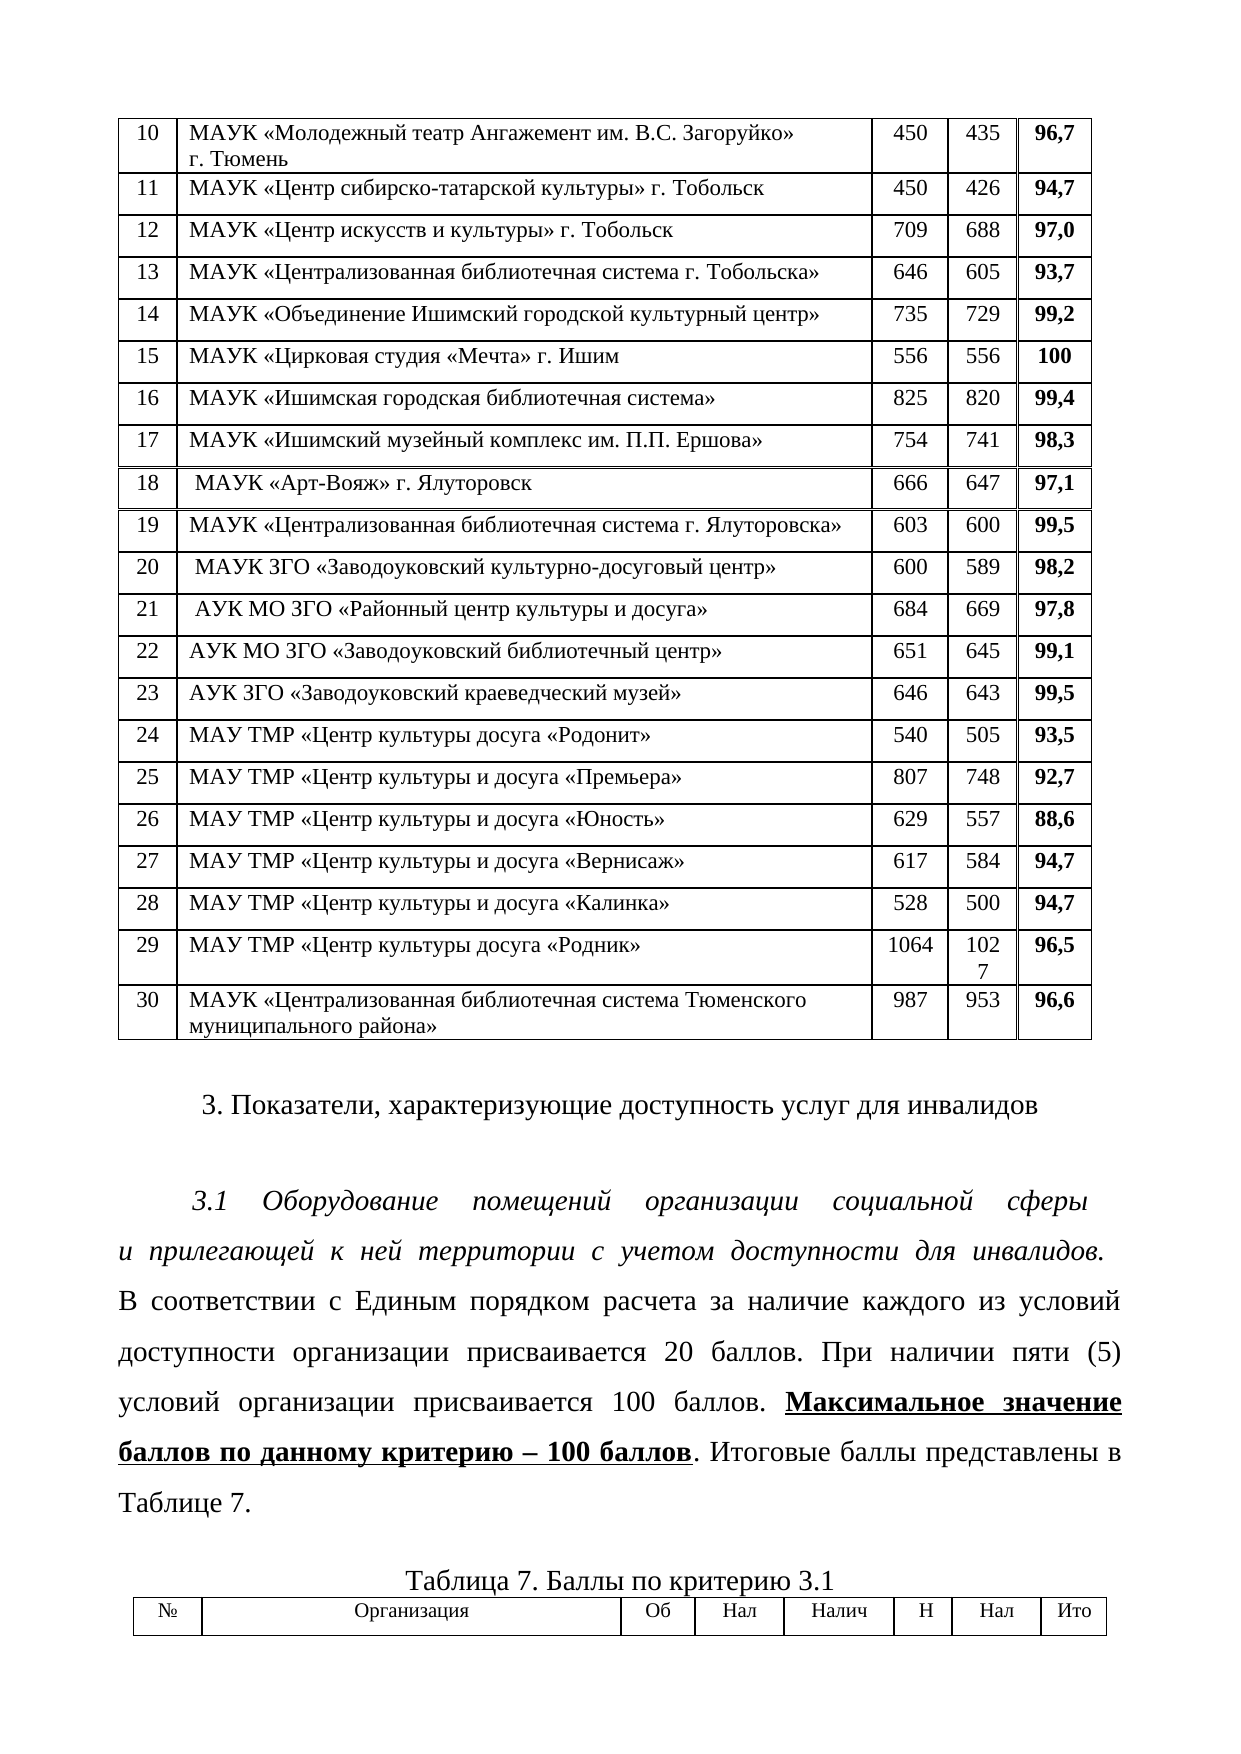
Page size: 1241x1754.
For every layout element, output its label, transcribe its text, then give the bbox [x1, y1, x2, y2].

table_cell 688 [949, 216, 1016, 256]
table_cell МАУ ТМР «Центр культуры и досуга «Калинка» [178, 889, 871, 929]
table_cell 528 [873, 889, 947, 929]
table_cell МАУ ТМР «Центр культуры досуга «Родник» [178, 931, 871, 984]
table_cell 540 [873, 721, 947, 761]
table_cell МАУК «Объединение Ишимский городской культурный центр» [178, 300, 871, 340]
table_cell 25 [119, 763, 176, 803]
table_cell 953 [949, 986, 1016, 1039]
table_cell 807 [873, 763, 947, 803]
table_cell 754 [873, 426, 947, 466]
table_cell 505 [949, 721, 1016, 761]
table_cell МАУК «Ишимский музейный комплекс им. П.П. Ершова» [178, 426, 871, 466]
table_cell МАУК «Центр сибирско-татарской культуры» г. Тобольск [178, 174, 871, 214]
table_cell 556 [949, 342, 1016, 382]
table_cell 645 [949, 637, 1016, 677]
table_cell 825 [873, 384, 947, 424]
table_cell 666 [873, 469, 947, 508]
table_cell 94,7 [1019, 174, 1091, 214]
table_cell 15 [119, 342, 176, 382]
table_cell МАУК «Цирковая студия «Мечта» г. Ишим [178, 342, 871, 382]
table_cell 617 [873, 847, 947, 887]
table_cell 28 [119, 889, 176, 929]
table_cell 99,2 [1019, 300, 1091, 340]
table_cell 98,3 [1019, 426, 1091, 466]
table_cell 684 [873, 595, 947, 635]
table_cell 1027 [949, 931, 1016, 984]
table_header Налич [785, 1598, 893, 1635]
table_cell 647 [949, 469, 1016, 508]
table_cell 99,5 [1019, 511, 1091, 551]
table_cell 99,1 [1019, 637, 1091, 677]
table_cell 88,6 [1019, 805, 1091, 845]
table_cell 22 [119, 637, 176, 677]
table_cell МАУ ТМР «Центр культуры и досуга «Юность» [178, 805, 871, 845]
table_cell 98,2 [1019, 553, 1091, 593]
table_cell МАУК «Молодежный театр Ангажемент им. В.С. Загоруйко» г. Тюмень [178, 119, 871, 172]
table_cell 605 [949, 258, 1016, 298]
table_cell 643 [949, 679, 1016, 719]
table_cell 23 [119, 679, 176, 719]
table_cell МАУК «Арт-Вояж» г. Ялуторовск [178, 469, 871, 508]
table_cell 16 [119, 384, 176, 424]
table_cell МАУК ЗГО «Заводоуковский культурно-досуговый центр» [178, 553, 871, 593]
table_cell 93,5 [1019, 721, 1091, 761]
table_cell 987 [873, 986, 947, 1039]
table_cell 100 [1019, 342, 1091, 382]
table_cell МАУК «Централизованная библиотечная система Тюменского муниципального района» [178, 986, 871, 1039]
table_cell 589 [949, 553, 1016, 593]
table_cell 556 [873, 342, 947, 382]
table_cell АУК МО ЗГО «Заводоуковский библиотечный центр» [178, 637, 871, 677]
table_cell 99,5 [1019, 679, 1091, 719]
text Таблица 7. Баллы по критерию 3.1 [118, 1563, 1122, 1597]
table_cell МАУК «Ишимская городская библиотечная система» [178, 384, 871, 424]
table_cell 10 [119, 119, 176, 172]
table_cell 709 [873, 216, 947, 256]
table_cell 669 [949, 595, 1016, 635]
table_cell 26 [119, 805, 176, 845]
table_cell 603 [873, 511, 947, 551]
table_cell 646 [873, 258, 947, 298]
table_cell 435 [949, 119, 1016, 172]
table_cell 20 [119, 553, 176, 593]
table_header Об [622, 1598, 694, 1635]
table_cell 584 [949, 847, 1016, 887]
table_cell 600 [949, 511, 1016, 551]
text 3.1 Оборудование помещений организации социальной сферы и прилегающей к ней территории с учетом доступности для инвалидов. В соответствии с Единым порядком расчета за наличие каждого из условий доступности организации присваивается 20 баллов. При наличии пяти (5) условий организации присваивается 100 баллов. Максимальное значение баллов по данному критерию – 100 баллов. Итоговые баллы представлены в Таблице 7. [118, 1183, 1122, 1518]
table_cell 557 [949, 805, 1016, 845]
table_header № [134, 1598, 201, 1635]
table_cell МАУ ТМР «Центр культуры и досуга «Премьера» [178, 763, 871, 803]
table_cell 99,4 [1019, 384, 1091, 424]
table_cell 21 [119, 595, 176, 635]
table_cell МАУК «Центр искусств и культуры» г. Тобольск [178, 216, 871, 256]
table_cell 426 [949, 174, 1016, 214]
table_cell 92,7 [1019, 763, 1091, 803]
table_cell 1064 [873, 931, 947, 984]
table_cell 735 [873, 300, 947, 340]
table_cell 94,7 [1019, 889, 1091, 929]
table_cell 11 [119, 174, 176, 214]
table_header Нал [953, 1598, 1040, 1635]
table_cell 741 [949, 426, 1016, 466]
table_cell 30 [119, 986, 176, 1039]
table_cell АУК МО ЗГО «Районный центр культуры и досуга» [178, 595, 871, 635]
table_header Нал [696, 1598, 783, 1635]
table_cell 19 [119, 511, 176, 551]
table_cell 14 [119, 300, 176, 340]
table_cell МАУК «Централизованная библиотечная система г. Ялуторовска» [178, 511, 871, 551]
table_cell 13 [119, 258, 176, 298]
table_cell 651 [873, 637, 947, 677]
table_header Организация [203, 1598, 620, 1635]
table_cell 96,7 [1019, 119, 1091, 172]
table_cell 96,5 [1019, 931, 1091, 984]
table_cell 600 [873, 553, 947, 593]
table_cell 97,8 [1019, 595, 1091, 635]
table_cell 97,1 [1019, 469, 1091, 508]
table_cell 17 [119, 426, 176, 466]
table_cell 93,7 [1019, 258, 1091, 298]
table_cell 450 [873, 119, 947, 172]
text 3. Показатели, характеризующие доступность услуг для инвалидов [118, 1087, 1122, 1121]
table_cell 500 [949, 889, 1016, 929]
table_cell 94,7 [1019, 847, 1091, 887]
table_header Н [895, 1598, 951, 1635]
table_cell 29 [119, 931, 176, 984]
table_cell МАУК «Централизованная библиотечная система г. Тобольска» [178, 258, 871, 298]
table_cell 96,6 [1019, 986, 1091, 1039]
table_cell 27 [119, 847, 176, 887]
table_cell 729 [949, 300, 1016, 340]
table_cell МАУ ТМР «Центр культуры досуга «Родонит» [178, 721, 871, 761]
table_header Ито [1042, 1598, 1106, 1635]
table_cell АУК ЗГО «Заводоуковский краеведческий музей» [178, 679, 871, 719]
table_cell 12 [119, 216, 176, 256]
table_cell 748 [949, 763, 1016, 803]
table_cell 450 [873, 174, 947, 214]
table_cell МАУ ТМР «Центр культуры и досуга «Вернисаж» [178, 847, 871, 887]
table_cell 18 [119, 469, 176, 508]
table_cell 24 [119, 721, 176, 761]
table_cell 820 [949, 384, 1016, 424]
table_cell 97,0 [1019, 216, 1091, 256]
table_cell 646 [873, 679, 947, 719]
table_cell 629 [873, 805, 947, 845]
